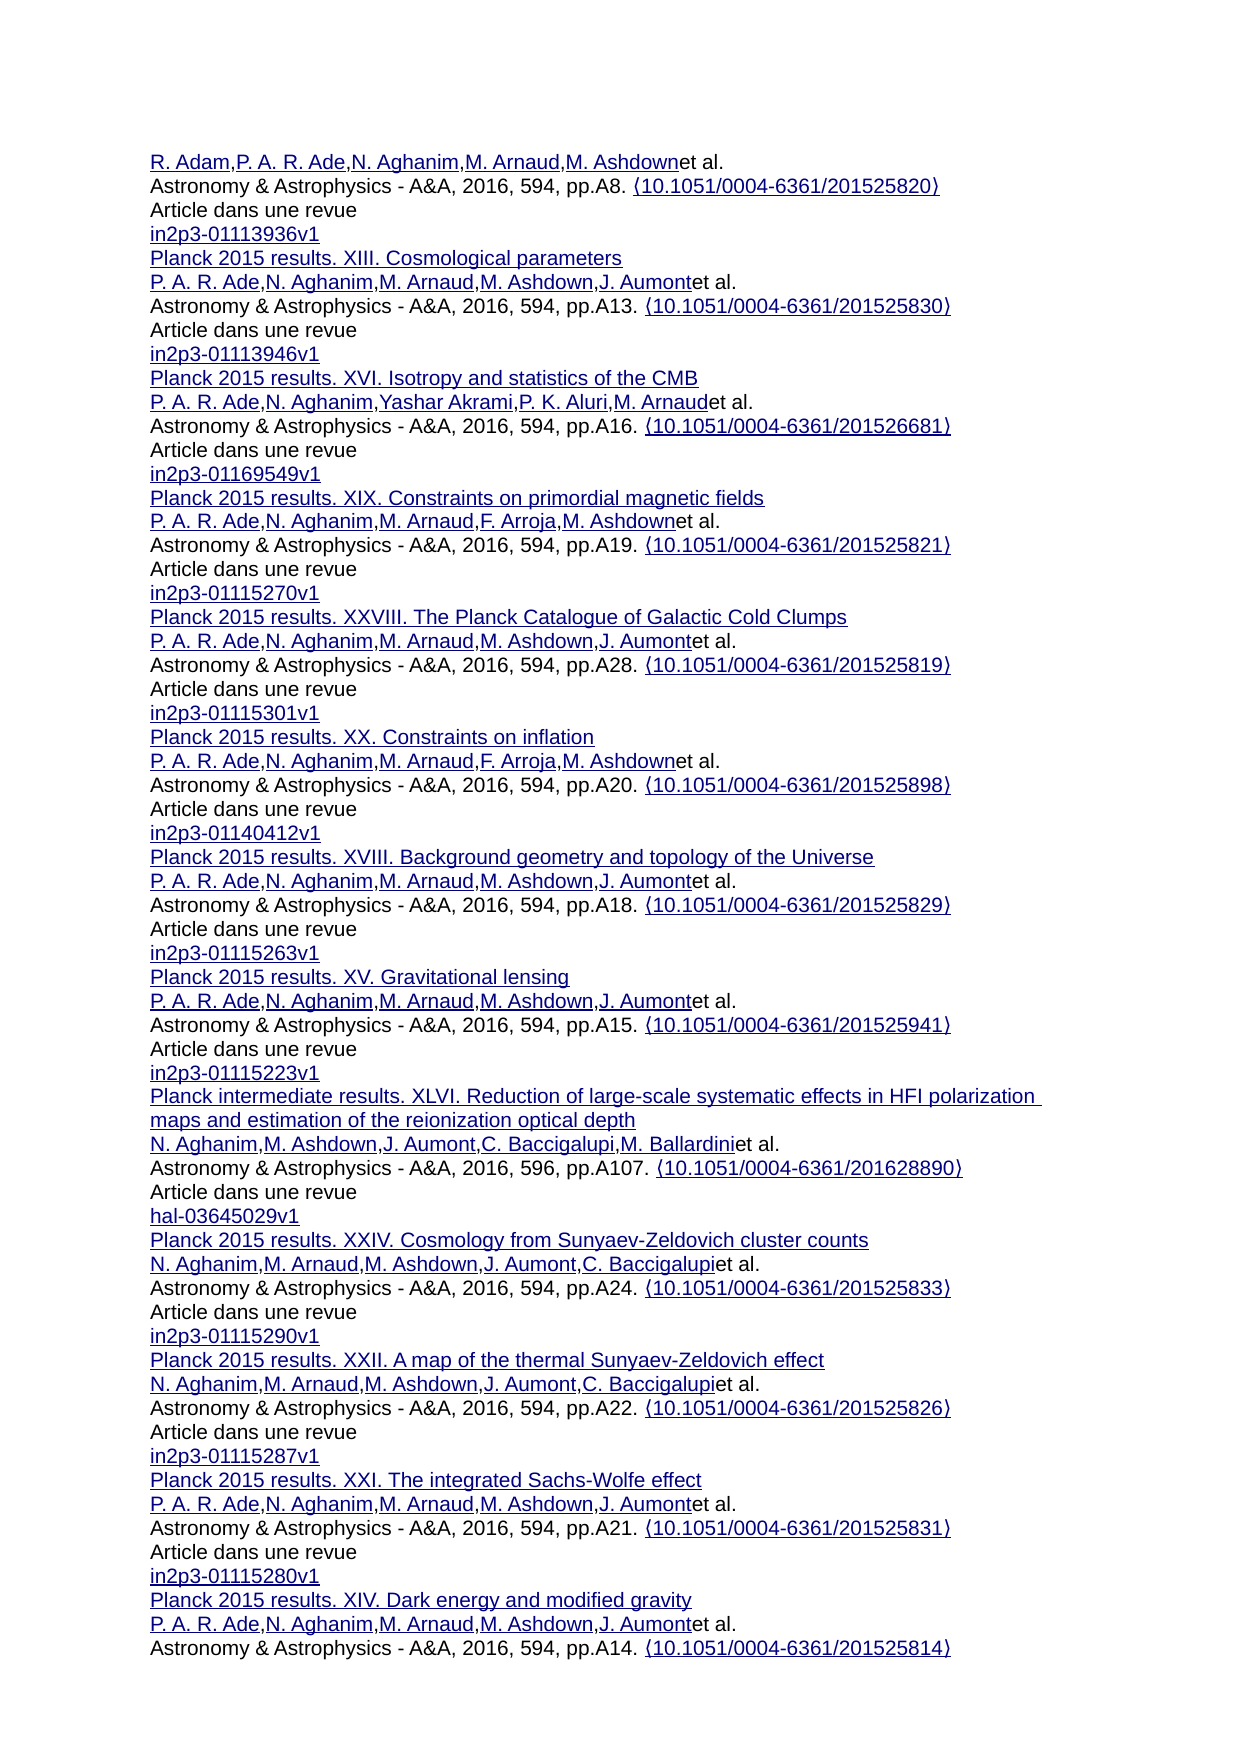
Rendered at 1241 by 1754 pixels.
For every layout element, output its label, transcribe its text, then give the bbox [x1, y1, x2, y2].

table_cell Planck 2015 results. XVI. Isotropy and statistics of the CMB P. A. R. Ade,N. Aghanim,Yashar Akrami,P. K. Aluri,M. Arnaudet al. Astronomy & Astrophysics - A&A, 2016, 594, pp.A16. ⟨10.1051/0004-6361/201526681⟩ Article dans une revue in2p3-01169549v1 [150, 366, 1090, 485]
table_cell Planck 2015 results. XIII. Cosmological parameters P. A. R. Ade,N. Aghanim,M. Arnaud,M. Ashdown,J. Aumontet al. Astronomy & Astrophysics - A&A, 2016, 594, pp.A13. ⟨10.1051/0004-6361/201525830⟩ Article dans une revue in2p3-01113946v1 [150, 246, 1090, 366]
table_cell Planck 2015 results. XVIII. Background geometry and topology of the Universe P. A. R. Ade,N. Aghanim,M. Arnaud,M. Ashdown,J. Aumontet al. Astronomy & Astrophysics - A&A, 2016, 594, pp.A18. ⟨10.1051/0004-6361/201525829⟩ Article dans une revue in2p3-01115263v1 [150, 845, 1090, 964]
table_cell Planck 2015 results. XX. Constraints on inflation P. A. R. Ade,N. Aghanim,M. Arnaud,F. Arroja,M. Ashdownet al. Astronomy & Astrophysics - A&A, 2016, 594, pp.A20. ⟨10.1051/0004-6361/201525898⟩ Article dans une revue in2p3-01140412v1 [150, 725, 1090, 845]
table_cell Planck 2015 results. XV. Gravitational lensing P. A. R. Ade,N. Aghanim,M. Arnaud,M. Ashdown,J. Aumontet al. Astronomy & Astrophysics - A&A, 2016, 594, pp.A15. ⟨10.1051/0004-6361/201525941⟩ Article dans une revue in2p3-01115223v1 [150, 965, 1090, 1084]
table_cell Planck 2015 results. XIX. Constraints on primordial magnetic fields P. A. R. Ade,N. Aghanim,M. Arnaud,F. Arroja,M. Ashdownet al. Astronomy & Astrophysics - A&A, 2016, 594, pp.A19. ⟨10.1051/0004-6361/201525821⟩ Article dans une revue in2p3-01115270v1 [150, 485, 1090, 605]
table_cell Planck 2015 results. XXI. The integrated Sachs-Wolfe effect P. A. R. Ade,N. Aghanim,M. Arnaud,M. Ashdown,J. Aumontet al. Astronomy & Astrophysics - A&A, 2016, 594, pp.A21. ⟨10.1051/0004-6361/201525831⟩ Article dans une revue in2p3-01115280v1 [150, 1468, 1090, 1587]
table_cell Planck intermediate results. XLVI. Reduction of large-scale systematic effects in HFI polarization maps and estimation of the reionization optical depth N. Aghanim,M. Ashdown,J. Aumont,C. Baccigalupi,M. Ballardiniet al. Astronomy & Astrophysics - A&A, 2016, 596, pp.A107. ⟨10.1051/0004-6361/201628890⟩ Article dans une revue hal-03645029v1 [150, 1084, 1090, 1228]
table_cell Planck 2015 results. XXVIII. The Planck Catalogue of Galactic Cold Clumps P. A. R. Ade,N. Aghanim,M. Arnaud,M. Ashdown,J. Aumontet al. Astronomy & Astrophysics - A&A, 2016, 594, pp.A28. ⟨10.1051/0004-6361/201525819⟩ Article dans une revue in2p3-01115301v1 [150, 605, 1090, 725]
table_cell Planck 2015 results. XXIV. Cosmology from Sunyaev-Zeldovich cluster counts N. Aghanim,M. Arnaud,M. Ashdown,J. Aumont,C. Baccigalupiet al. Astronomy & Astrophysics - A&A, 2016, 594, pp.A24. ⟨10.1051/0004-6361/201525833⟩ Article dans une revue in2p3-01115290v1 [150, 1228, 1090, 1348]
table_cell Planck 2015 results. XIV. Dark energy and modified gravity P. A. R. Ade,N. Aghanim,M. Arnaud,M. Ashdown,J. Aumontet al. Astronomy & Astrophysics - A&A, 2016, 594, pp.A14. ⟨10.1051/0004-6361/201525814⟩ [150, 1588, 1090, 1659]
table_cell R. Adam,P. A. R. Ade,N. Aghanim,M. Arnaud,M. Ashdownet al. Astronomy & Astrophysics - A&A, 2016, 594, pp.A8. ⟨10.1051/0004-6361/201525820⟩ Article dans une revue in2p3-01113936v1 [150, 150, 1090, 246]
table_cell Planck 2015 results. XXII. A map of the thermal Sunyaev-Zeldovich effect N. Aghanim,M. Arnaud,M. Ashdown,J. Aumont,C. Baccigalupiet al. Astronomy & Astrophysics - A&A, 2016, 594, pp.A22. ⟨10.1051/0004-6361/201525826⟩ Article dans une revue in2p3-01115287v1 [150, 1348, 1090, 1468]
